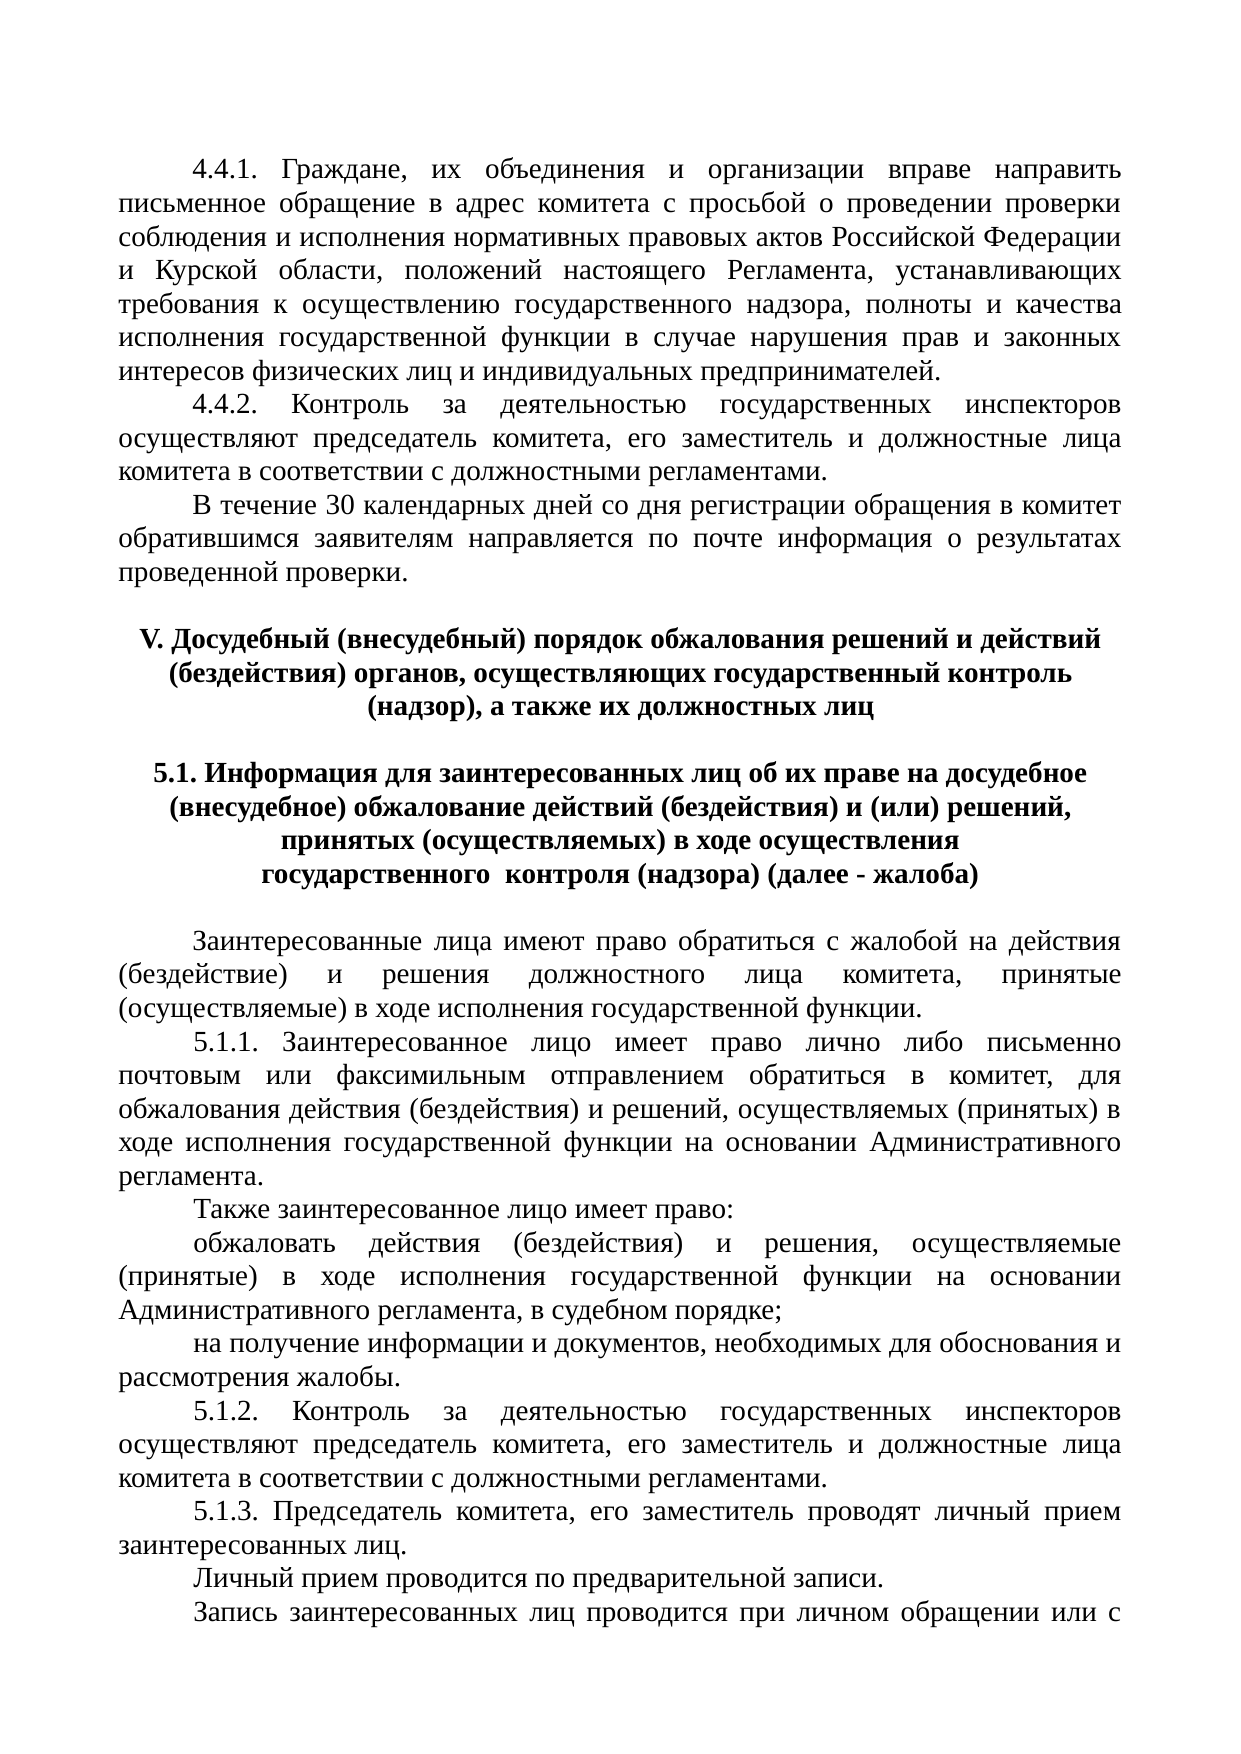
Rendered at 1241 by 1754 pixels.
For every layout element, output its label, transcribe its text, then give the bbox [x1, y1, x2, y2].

text обжаловать действия (бездействия) и решения, осуществляемые (принятые) в ходе исполнения государственной функции на основании Административного регламента, в судебном порядке; [118, 1225, 1122, 1326]
text государственного контроля (надзора) (далее - жалоба) [118, 856, 1122, 889]
text на получение информации и документов, необходимых для обоснования и рассмотрения жалобы. [118, 1326, 1122, 1393]
text 5.1.3. Председатель комитета, его заместитель проводят личный прием заинтересованных лиц. [118, 1493, 1122, 1560]
text В течение 30 календарных дней со дня регистрации обращения в комитет обратившимся заявителям направляется по почте информация о результатах проведенной проверки. [118, 487, 1122, 588]
text 5.1. Информация для заинтересованных лиц об их праве на досудебное (внесудебное) обжалование действий (бездействия) и (или) решений, принятых (осуществляемых) в ходе осуществления [118, 755, 1122, 856]
text 5.1.2. Контроль за деятельностью государственных инспекторов осуществляют председатель комитета, его заместитель и должностные лица комитета в соответствии с должностными регламентами. [118, 1393, 1122, 1493]
text Также заинтересованное лицо имеет право: [118, 1191, 1122, 1225]
subtitle V. Досудебный (внесудебный) порядок обжалования решений и действий (бездействия) органов, осуществляющих государственный контроль (надзор), а также их должностных лиц [118, 621, 1123, 722]
text 4.4.2. Контроль за деятельностью государственных инспекторов осуществляют председатель комитета, его заместитель и должностные лица комитета в соответствии с должностными регламентами. [118, 386, 1122, 487]
text Заинтересованные лица имеют право обратиться с жалобой на действия (бездействие) и решения должностного лица комитета, принятые (осуществляемые) в ходе исполнения государственной функции. [118, 923, 1122, 1024]
text Запись заинтересованных лиц проводится при личном обращении или с [118, 1594, 1122, 1627]
text 4.4.1. Граждане, их объединения и организации вправе направить письменное обращение в адрес комитета с просьбой о проведении проверки соблюдения и исполнения нормативных правовых актов Российской Федерации и Курской области, положений настоящего Регламента, устанавливающих требования к осуществлению государственного надзора, полноты и качества исполнения государственной функции в случае нарушения прав и законных интересов физических лиц и индивидуальных предпринимателей. [118, 152, 1122, 386]
text 5.1.1. Заинтересованное лицо имеет право лично либо письменно почтовым или факсимильным отправлением обратиться в комитет, для обжалования действия (бездействия) и решений, осуществляемых (принятых) в ходе исполнения государственной функции на основании Административного регламента. [118, 1024, 1122, 1191]
text Личный прием проводится по предварительной записи. [118, 1560, 1122, 1594]
